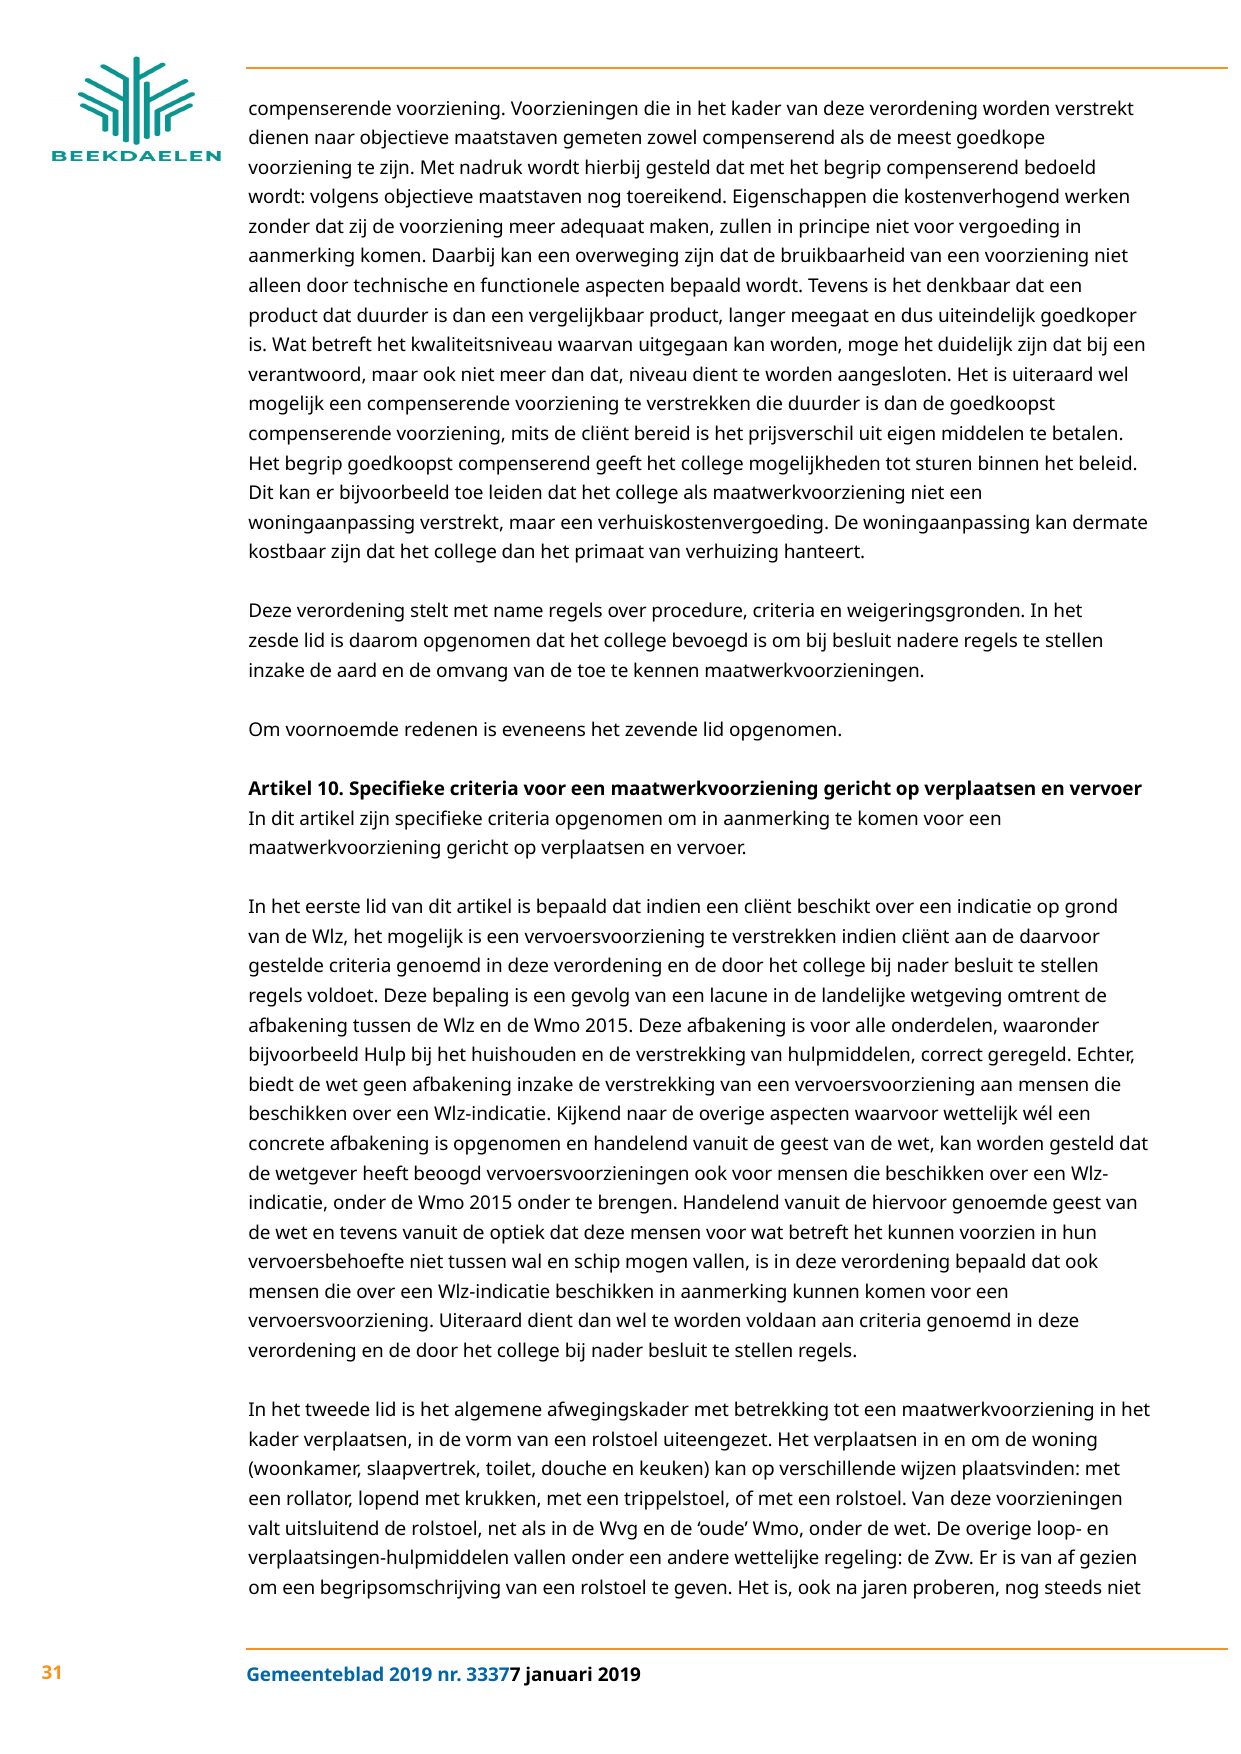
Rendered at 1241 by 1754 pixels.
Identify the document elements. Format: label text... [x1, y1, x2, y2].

text zesde lid is daarom opgenomen dat het college bevoegd is om bij besluit nadere regels te stellen inzake de aard en de omvang van de toe te kennen maatwerkvoorzieningen. [248, 627, 1152, 683]
text Deze verordening stelt met name regels over procedure, criteria en weigeringsgronden. In het [248, 598, 1152, 623]
text compenserende voorziening. Voorzieningen die in het kader van deze verordening worden verstrekt dienen naar objectieve maatstaven gemeten zowel compenserend als de meest goedkope voorziening te zijn. Met nadruk wordt hierbij gesteld dat met het begrip compenserend bedoeld wordt: volgens objectieve maatstaven nog toereikend. Eigenschappen die kostenverhogend werken zonder dat zij de voorziening meer adequaat maken, zullen in principe niet voor vergoeding in aanmerking komen. Daarbij kan een overweging zijn dat de bruikbaarheid van een voorziening niet alleen door technische en functionele aspecten bepaald wordt. Tevens is het denkbaar dat een product dat duurder is dan een vergelijkbaar product, langer meegaat en dus uiteindelijk goedkoper is. Wat betreft het kwaliteitsniveau waarvan uitgegaan kan worden, moge het duidelijk zijn dat bij een verantwoord, maar ook niet meer dan dat, niveau dient te worden aangesloten. Het is uiteraard wel mogelijk een compenserende voorziening te verstrekken die duurder is dan de goedkoopst compenserende voorziening, mits de cliënt bereid is het prijsverschil uit eigen middelen te betalen. Het begrip goedkoopst compenserend geeft het college mogelijkheden tot sturen binnen het beleid. Dit kan er bijvoorbeeld toe leiden dat het college als maatwerkvoorziening niet een woningaanpassing verstrekt, maar een verhuiskostenvergoeding. De woningaanpassing kan dermate kostbaar zijn dat het college dan het primaat van verhuizing hanteert. [248, 95, 1152, 564]
text Om voornoemde redenen is eveneens het zevende lid opgenomen. [248, 716, 1152, 742]
text In het tweede lid is het algemene afwegingskader met betrekking tot een maatwerkvoorziening in het kader verplaatsen, in de vorm van een rolstoel uiteengezet. Het verplaatsen in en om de woning (woonkamer, slaapvertrek, toilet, douche en keuken) kan op verschillende wijzen plaatsvinden: met een rollator, lopend met krukken, met een trippelstoel, of met een rolstoel. Van deze voorzieningen valt uitsluitend de rolstoel, net als in de Wvg en de ‘oude’ Wmo, onder de wet. De overige loop- en verplaatsingen-hulpmiddelen vallen onder een andere wettelijke regeling: de Zvw. Er is van af gezien om een begripsomschrijving van een rolstoel te geven. Het is, ook na jaren proberen, nog steeds niet [248, 1396, 1152, 1600]
text In het eerste lid van dit artikel is bepaald dat indien een cliënt beschikt over een indicatie op grond van de Wlz, het mogelijk is een vervoersvoorziening te verstrekken indien cliënt aan de daarvoor gestelde criteria genoemd in deze verordening en de door het college bij nader besluit te stellen regels voldoet. Deze bepaling is een gevolg van een lacune in de landelijke wetgeving omtrent de afbakening tussen de Wlz en de Wmo 2015. Deze afbakening is voor alle onderdelen, waaronder bijvoorbeeld Hulp bij het huishouden en de verstrekking van hulpmiddelen, correct geregeld. Echter, biedt de wet geen afbakening inzake de verstrekking van een vervoersvoorziening aan mensen die beschikken over een Wlz-indicatie. Kijkend naar de overige aspecten waarvoor wettelijk wél een concrete afbakening is opgenomen en handelend vanuit de geest van de wet, kan worden gesteld dat de wetgever heeft beoogd vervoersvoorzieningen ook voor mensen die beschikken over een Wlz-indicatie, onder de Wmo 2015 onder te brengen. Handelend vanuit de hiervoor genoemde geest van de wet en tevens vanuit de optiek dat deze mensen voor wat betreft het kunnen voorzien in hun vervoersbehoefte niet tussen wal en schip mogen vallen, is in deze verordening bepaald dat ook mensen die over een Wlz-indicatie beschikken in aanmerking kunnen komen voor een vervoersvoorziening. Uiteraard dient dan wel te worden voldaan aan criteria genoemd in deze verordening en de door het college bij nader besluit te stellen regels. [248, 893, 1152, 1363]
text In dit artikel zijn specifieke criteria opgenomen om in aanmerking te komen voor een maatwerkvoorziening gericht op verplaatsen en vervoer. [248, 805, 1152, 860]
text Artikel 10. Specifieke criteria voor een maatwerkvoorziening gericht op verplaatsen en vervoer [248, 775, 1152, 801]
picture [41, 47, 231, 172]
